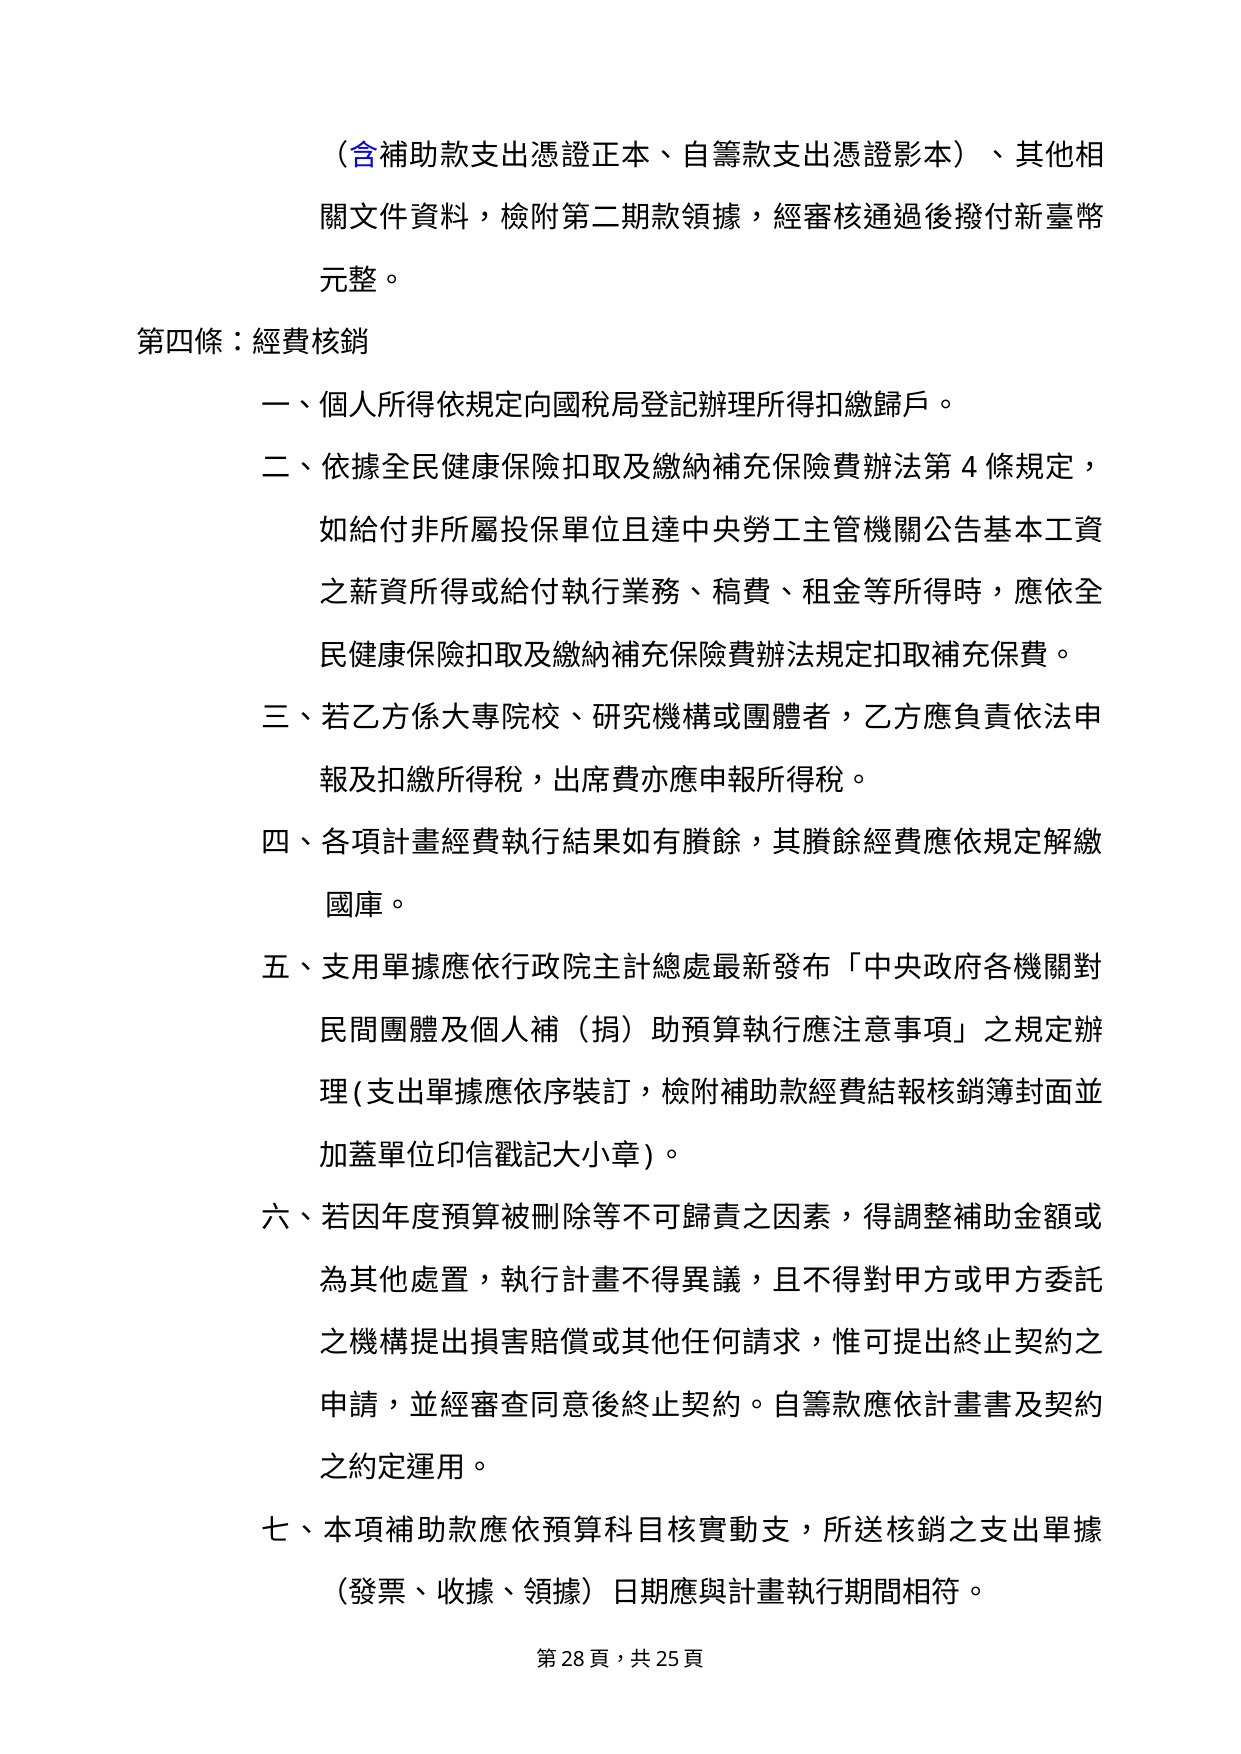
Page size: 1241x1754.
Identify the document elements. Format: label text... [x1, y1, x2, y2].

text 四、各項計畫經費執行結果如有賸餘，其賸餘經費應依規定解繳國庫。 [261, 803, 1104, 928]
text 七、本項補助款應依預算科目核實動支，所送核銷之支出單據（發票、收據、領據）日期應與計畫執行期間相符。 [261, 1490, 1104, 1615]
text （含補助款支出憑證正本、自籌款支出憑證影本）、其他相關文件資料，檢附第二期款領據，經審核通過後撥付新臺幣 元整。 [261, 115, 1104, 303]
text 一、個人所得依規定向國稅局登記辦理所得扣繳歸戶。 [261, 365, 1104, 428]
text 五、支用單據應依行政院主計總處最新發布「中央政府各機關對民間團體及個人補（捐）助預算執行應注意事項」之規定辦理(支出單據應依序裝訂，檢附補助款經費結報核銷簿封面並加蓋單位印信戳記大小章)。 [261, 928, 1104, 1178]
text 第四條：經費核銷 [136, 303, 1104, 365]
text 六、若因年度預算被刪除等不可歸責之因素，得調整補助金額或為其他處置，執行計畫不得異議，且不得對甲方或甲方委託之機構提出損害賠償或其他任何請求，惟可提出終止契約之申請，並經審查同意後終止契約。自籌款應依計畫書及契約之約定運用。 [261, 1178, 1104, 1490]
text 三、若乙方係大專院校、研究機構或團體者，乙方應負責依法申報及扣繳所得稅，出席費亦應申報所得稅。 [261, 678, 1104, 803]
text 二、依據全民健康保險扣取及繳納補充保險費辦法第4條規定，如給付非所屬投保單位且達中央勞工主管機關公告基本工資之薪資所得或給付執行業務、稿費、租金等所得時，應依全民健康保險扣取及繳納補充保險費辦法規定扣取補充保費。 [261, 428, 1104, 678]
